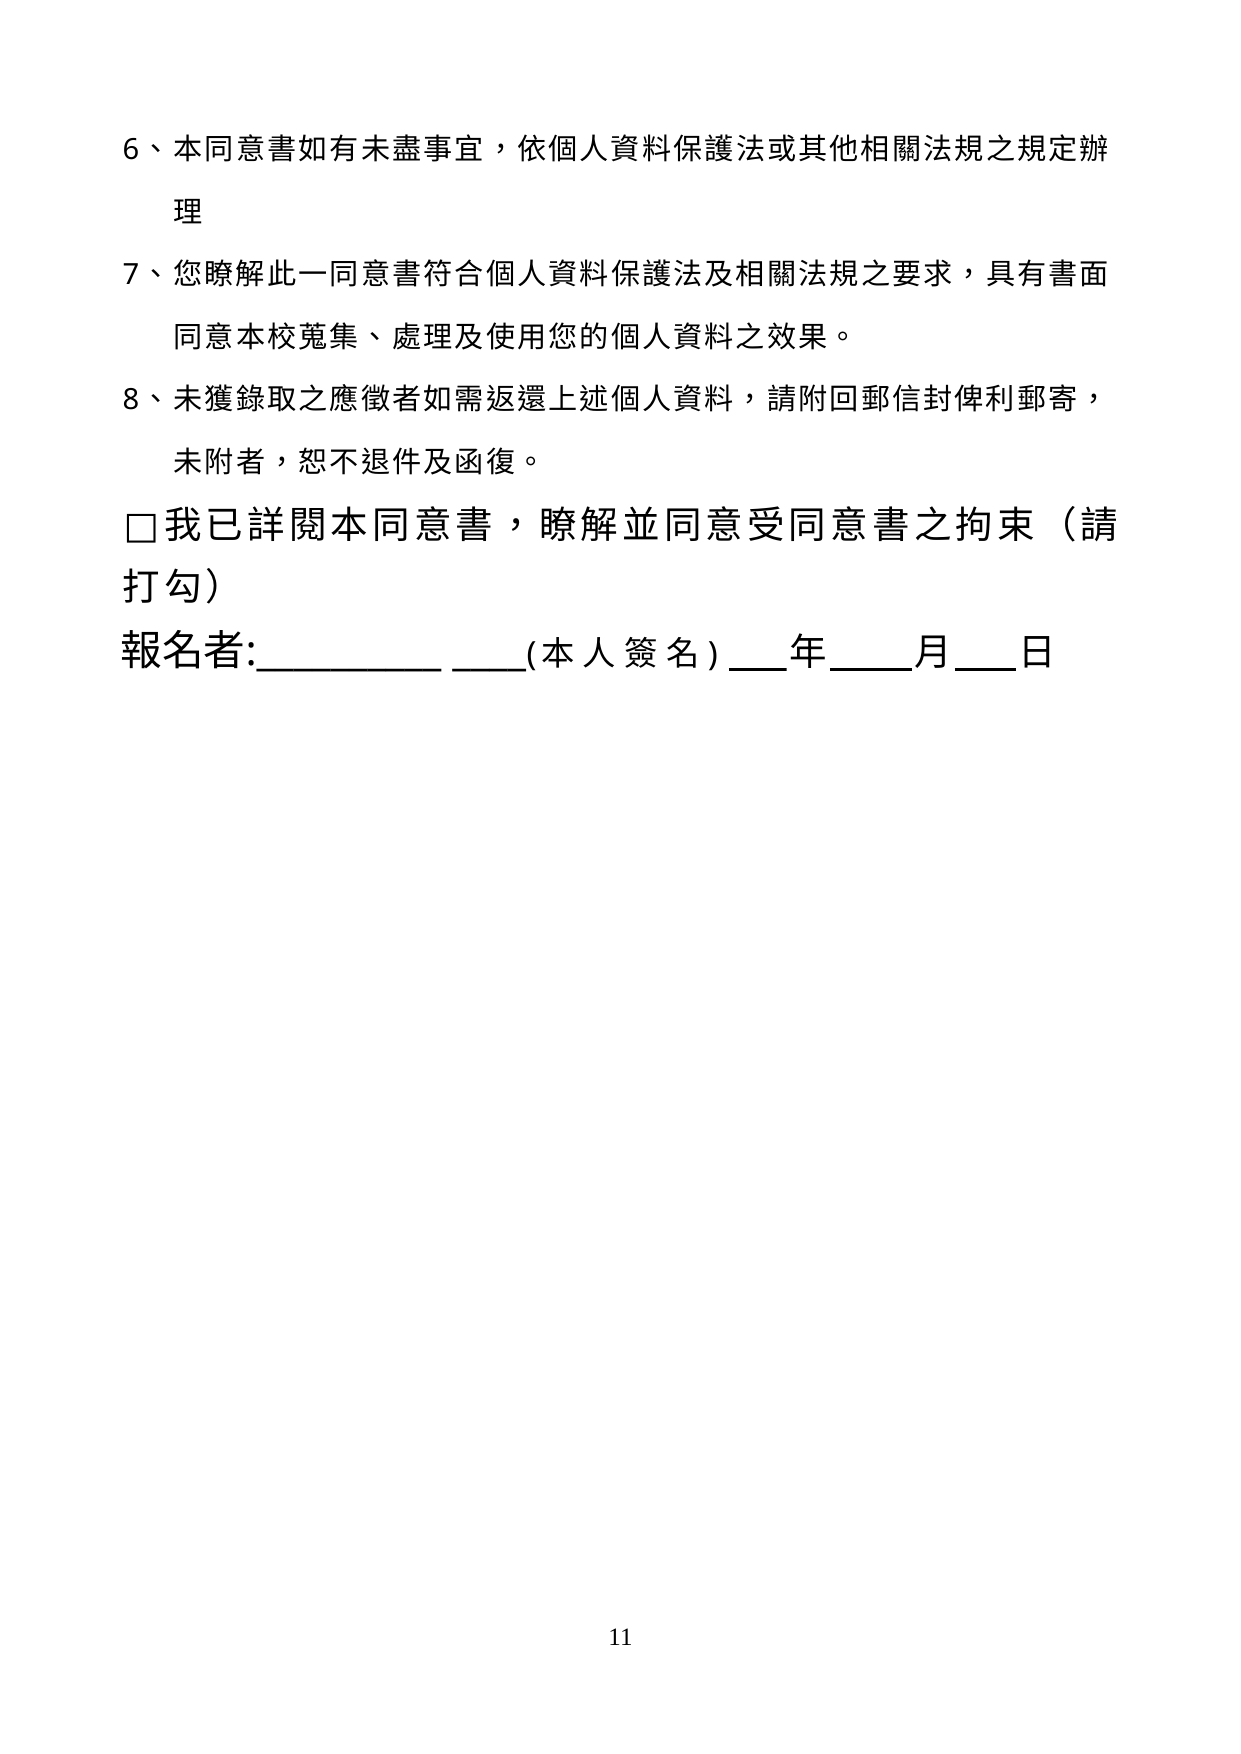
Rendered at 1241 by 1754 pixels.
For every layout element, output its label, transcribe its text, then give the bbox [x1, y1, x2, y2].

text 7、您瞭解此一同意書符合個人資料保護法及相關法規之要求，具有書面同意本校蒐集、處理及使用您的個人資料之效果。 [120, 230, 1120, 355]
text 報名者:__________ ____(本人簽名) 年 月 日 [120, 605, 1120, 668]
text 6、本同意書如有未盡事宜，依個人資料保護法或其他相關法規之規定辦理 [120, 105, 1120, 230]
text 8、未獲錄取之應徵者如需返還上述個人資料，請附回郵信封俾利郵寄，未附者，恕不退件及函復。 [120, 355, 1120, 480]
text □我已詳閱本同意書，瞭解並同意受同意書之拘束（請打勾） [120, 480, 1120, 605]
